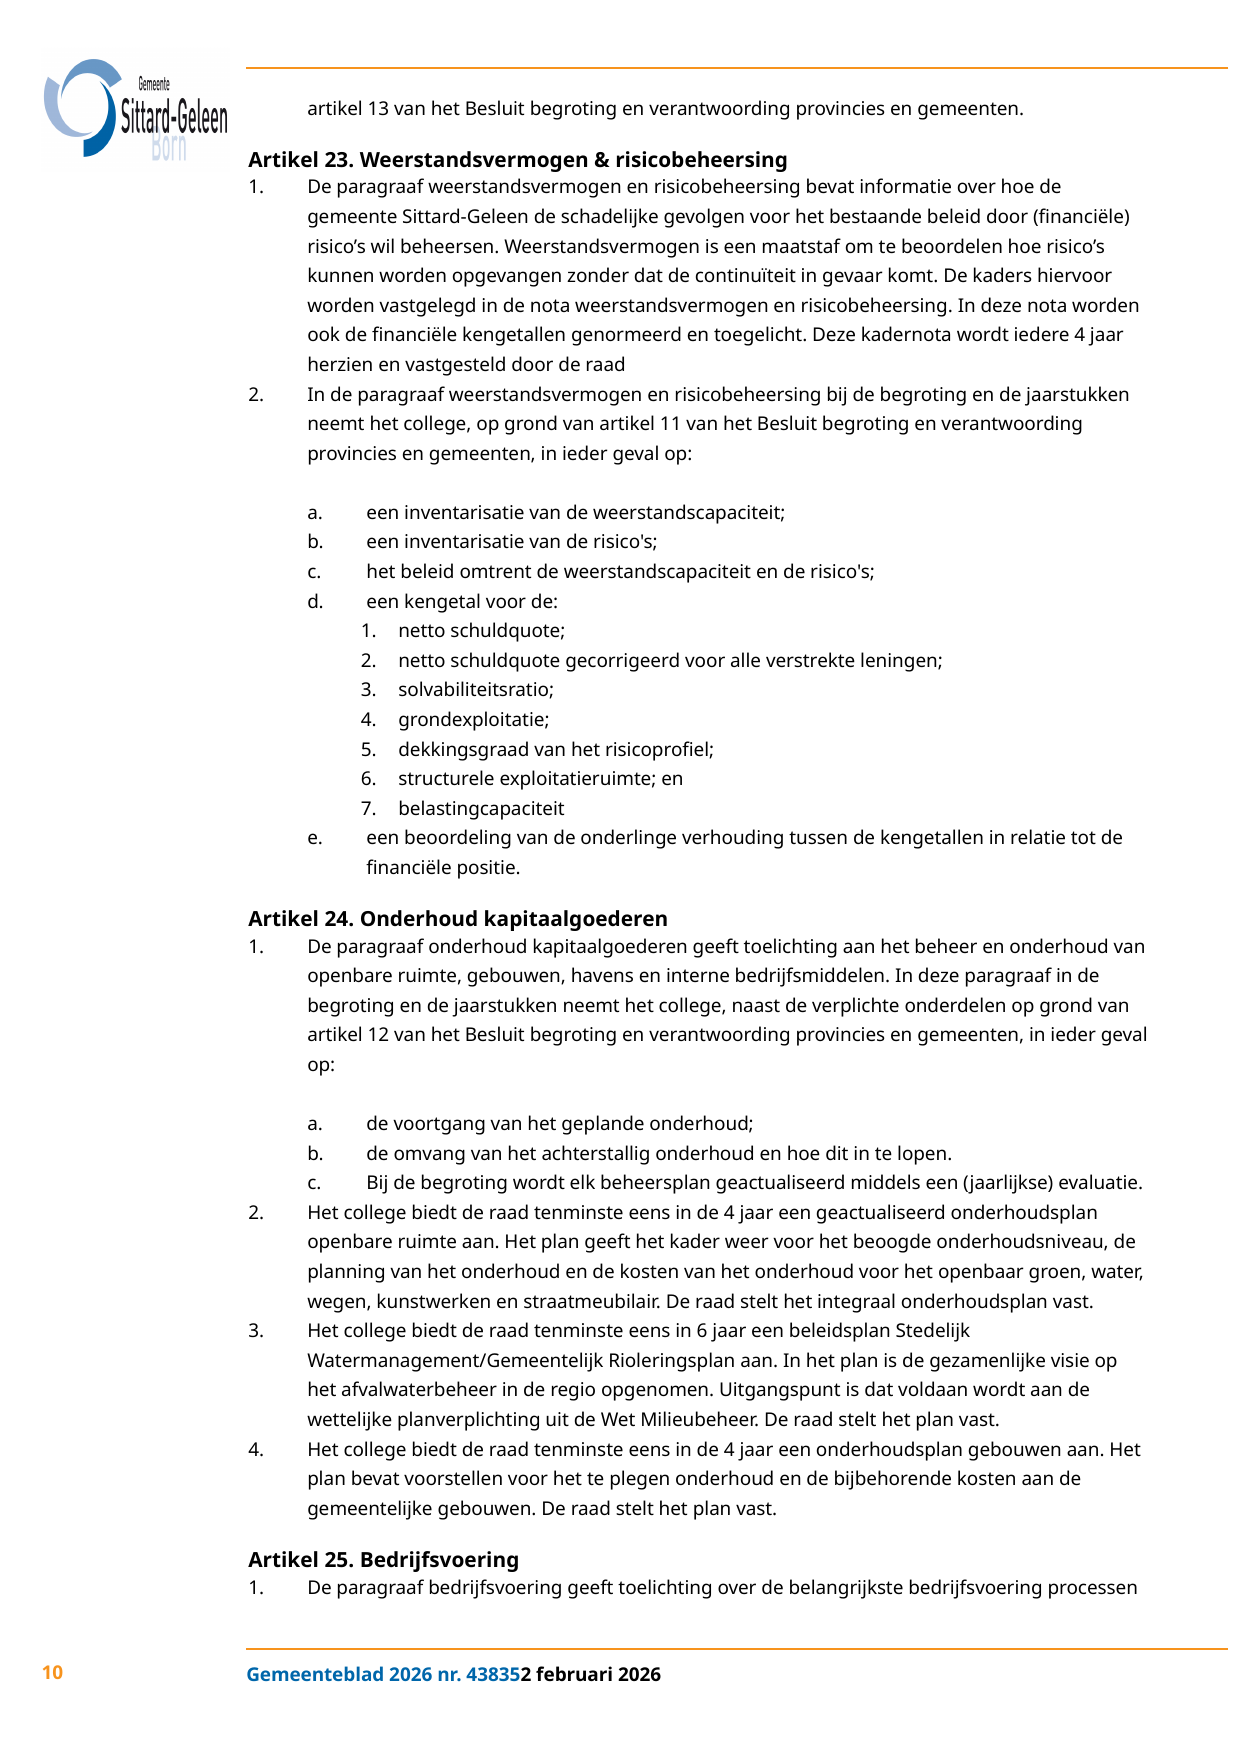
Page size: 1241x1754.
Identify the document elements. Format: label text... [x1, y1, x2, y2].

list In de paragraaf weerstandsvermogen en risicobeheersing bij de begroting en de jaarstukken neemt het college, op grond van artikel 11 van het Besluit begroting en verantwoording provincies en gemeenten, in ieder geval op: [248, 381, 1152, 466]
list Bij de begroting wordt elk beheersplan geactualiseerd middels een (jaarlijkse) evaluatie. [307, 1169, 1152, 1195]
list netto schuldquote; [361, 617, 1152, 643]
text Artikel 25. Bedrijfsvoering [248, 1545, 1152, 1574]
list artikel 13 van het Besluit begroting en verantwoording provincies en gemeenten. [248, 95, 1152, 121]
list De paragraaf bedrijfsvoering geeft toelichting over de belangrijkste bedrijfsvoering processen [248, 1574, 1152, 1599]
list solvabiliteitsratio; [361, 677, 1152, 702]
list Het college biedt de raad tenminste eens in de 4 jaar een onderhoudsplan gebouwen aan. Het plan bevat voorstellen voor het te plegen onderhoud en de bijbehorende kosten aan de gemeentelijke gebouwen. De raad stelt het plan vast. [248, 1436, 1152, 1521]
list Het college biedt de raad tenminste eens in de 4 jaar een geactualiseerd onderhoudsplan openbare ruimte aan. Het plan geeft het kader weer voor het beoogde onderhoudsniveau, de planning van het onderhoud en de kosten van het onderhoud voor het openbaar groen, water, wegen, kunstwerken en straatmeubilair. De raad stelt het integraal onderhoudsplan vast. [248, 1199, 1152, 1314]
list grondexploitatie; [361, 706, 1152, 732]
list het beleid omtrent de weerstandscapaciteit en de risico's; [307, 558, 1152, 584]
list Het college biedt de raad tenminste eens in 6 jaar een beleidsplan Stedelijk Watermanagement/Gemeentelijk Rioleringsplan aan. In het plan is de gezamenlijke visie op het afvalwaterbeheer in de regio opgenomen. Uitgangspunt is dat voldaan wordt aan de wettelijke planverplichting uit de Wet Milieubeheer. De raad stelt het plan vast. [248, 1317, 1152, 1432]
list een beoordeling van de onderlinge verhouding tussen de kengetallen in relatie tot de financiële positie. [307, 824, 1152, 880]
list netto schuldquote gecorrigeerd voor alle verstrekte leningen; [361, 647, 1152, 673]
picture [41, 47, 231, 172]
list een inventarisatie van de risico's; [307, 529, 1152, 554]
list belastingcapaciteit [361, 795, 1152, 821]
list de voortgang van het geplande onderhoud; [307, 1110, 1152, 1136]
list de omvang van het achterstallig onderhoud en hoe dit in te lopen. [307, 1140, 1152, 1166]
list structurele exploitatieruimte; en [361, 765, 1152, 791]
list De paragraaf weerstandsvermogen en risicobeheersing bevat informatie over hoe de gemeente Sittard-Geleen de schadelijke gevolgen voor het bestaande beleid door (financiële) risico’s wil beheersen. Weerstandsvermogen is een maatstaf om te beoordelen hoe risico’s kunnen worden opgevangen zonder dat de continuïteit in gevaar komt. De kaders hiervoor worden vastgelegd in de nota weerstandsvermogen en risicobeheersing. In deze nota worden ook de financiële kengetallen genormeerd en toegelicht. Deze kadernota wordt iedere 4 jaar herzien en vastgesteld door de raad [248, 174, 1152, 377]
text Artikel 23. Weerstandsvermogen & risicobeheersing [248, 145, 1152, 174]
list De paragraaf onderhoud kapitaalgoederen geeft toelichting aan het beheer en onderhoud van openbare ruimte, gebouwen, havens en interne bedrijfsmiddelen. In deze paragraaf in de begroting en de jaarstukken neemt het college, naast de verplichte onderdelen op grond van artikel 12 van het Besluit begroting en verantwoording provincies en gemeenten, in ieder geval op: [248, 933, 1152, 1077]
list een inventarisatie van de weerstandscapaciteit; [307, 499, 1152, 525]
list dekkingsgraad van het risicoprofiel; [361, 736, 1152, 761]
text Artikel 24. Onderhoud kapitaalgoederen [248, 904, 1152, 933]
list een kengetal voor de: [307, 588, 1152, 613]
